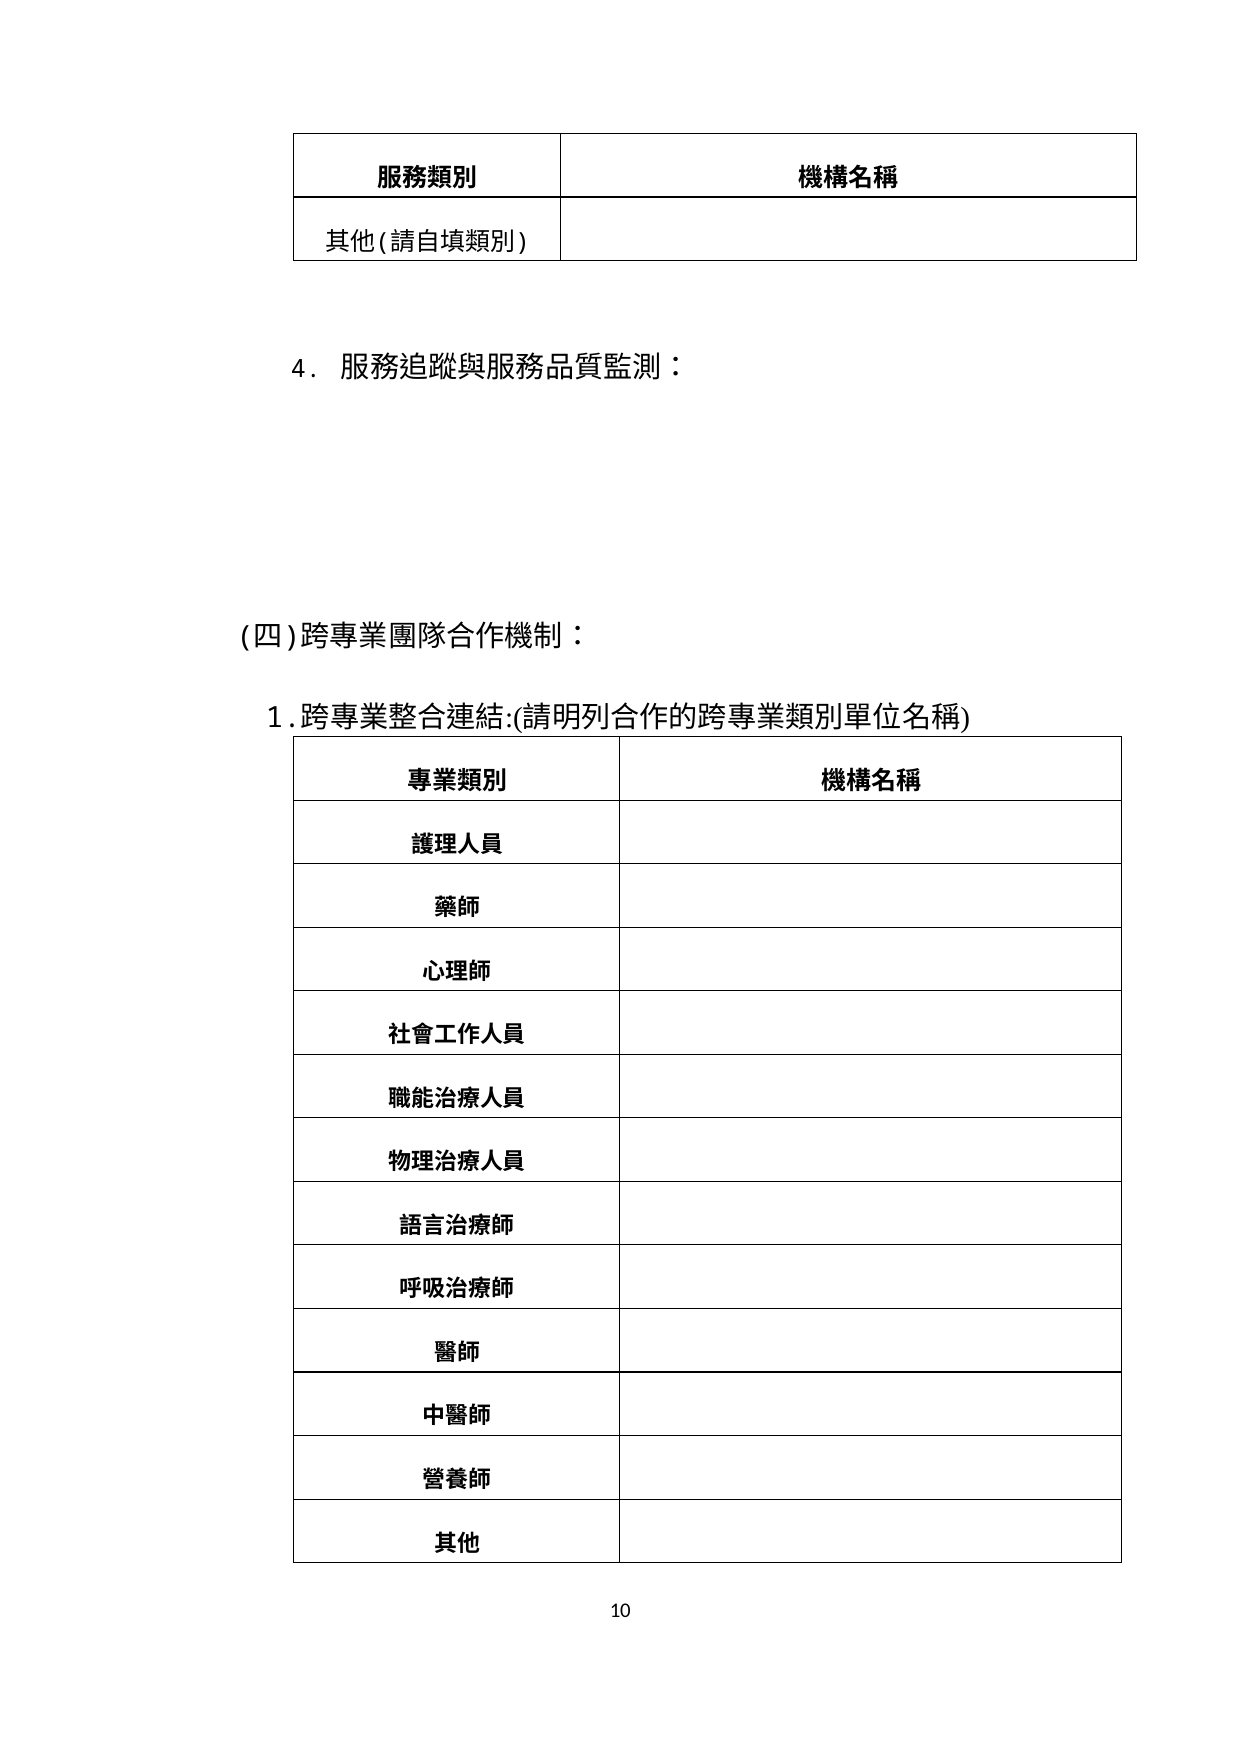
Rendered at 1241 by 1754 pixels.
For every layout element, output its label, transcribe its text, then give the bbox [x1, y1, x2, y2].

text 1.跨專業整合連結:(請明列合作的跨專業類別單位名稱) [266, 673, 1202, 736]
table_cell [620, 1055, 1121, 1117]
table_cell [620, 928, 1121, 990]
table_cell 呼吸治療師 [294, 1245, 619, 1308]
table_cell [620, 1309, 1121, 1371]
table_header 服務類別 [294, 134, 560, 196]
table_cell [620, 1436, 1121, 1498]
table_cell 社會工作人員 [294, 991, 619, 1054]
table_cell 護理人員 [294, 801, 619, 863]
table_cell [620, 1118, 1121, 1181]
text (四)跨專業團隊合作機制： [236, 592, 1202, 655]
table_cell 其他 [294, 1500, 619, 1562]
table_cell 醫師 [294, 1309, 619, 1371]
table_cell [620, 1373, 1121, 1435]
table_cell 語言治療師 [294, 1182, 619, 1244]
table_cell 營養師 [294, 1436, 619, 1498]
list 服務追蹤與服務品質監測： [291, 323, 1122, 386]
table_header 機構名稱 [561, 134, 1136, 196]
table_header 機構名稱 [620, 737, 1121, 799]
table_cell [620, 1245, 1121, 1308]
table_cell [620, 1500, 1121, 1562]
table_cell 職能治療人員 [294, 1055, 619, 1117]
table_cell 中醫師 [294, 1373, 619, 1435]
table_cell [620, 1182, 1121, 1244]
table_cell 心理師 [294, 928, 619, 990]
table_cell 其他(請自填類別) [294, 198, 560, 260]
table_header 專業類別 [294, 737, 619, 799]
table_cell [620, 801, 1121, 863]
table_cell 物理治療人員 [294, 1118, 619, 1181]
table_cell 藥師 [294, 864, 619, 927]
table_cell [561, 198, 1136, 260]
table_cell [620, 991, 1121, 1054]
table_cell [620, 864, 1121, 927]
